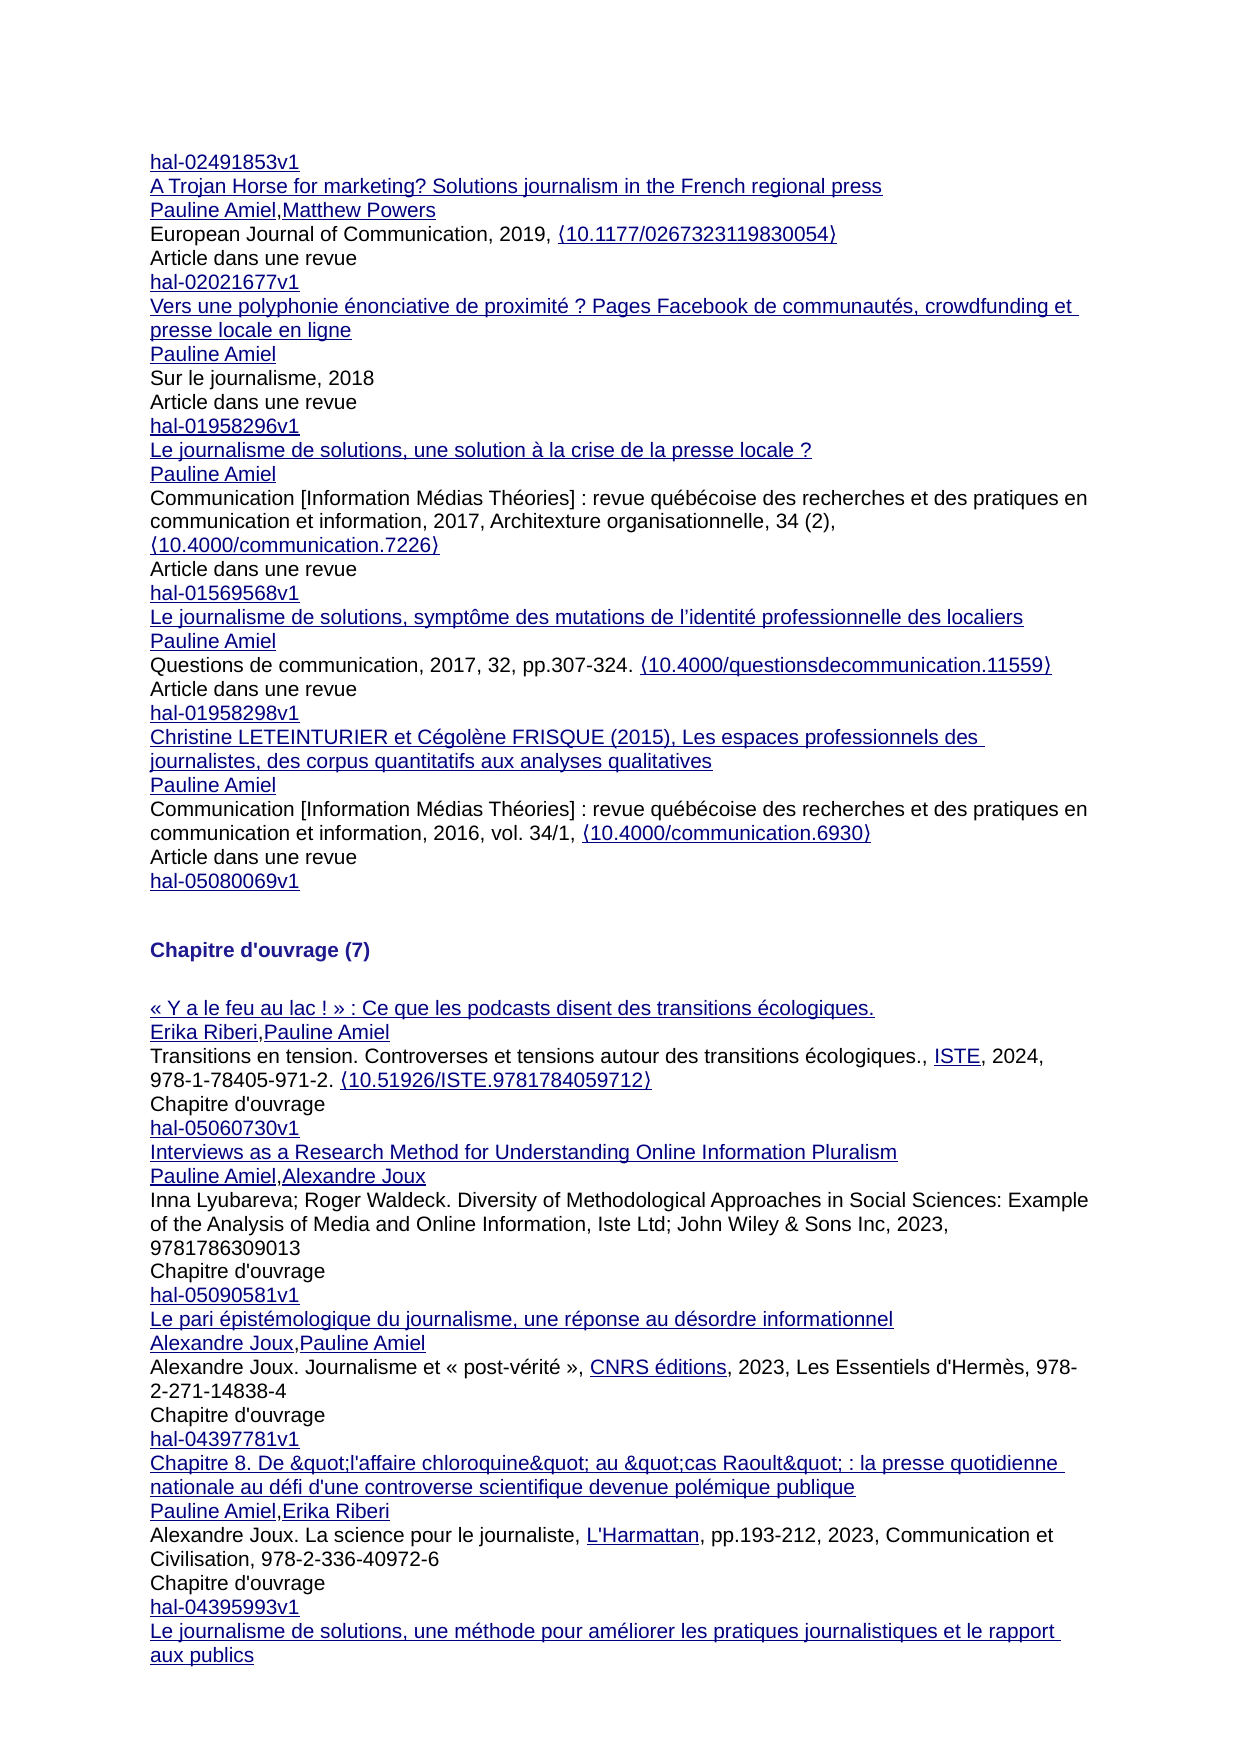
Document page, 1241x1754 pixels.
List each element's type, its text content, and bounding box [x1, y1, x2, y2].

subtitle Chapitre d'ouvrage (7) [150, 937, 1090, 961]
table_header « Y a le feu au lac ! » : Ce que les podcasts disent des transitions écologiques. Erika Riberi,Pauline Amiel Transitions en tension. Controverses et tensions autour des transitions écologiques., ISTE, 2024, 978-1-78405-971-2. ⟨10.51926/ISTE.9781784059712⟩ Chapitre d'ouvrage hal-05060730v1 [150, 996, 1090, 1139]
table_cell Interviews as a Research Method for Understanding Online Information Pluralism Pauline Amiel,Alexandre Joux Inna Lyubareva; Roger Waldeck. Diversity of Methodological Approaches in Social Sciences: Example of the Analysis of Media and Online Information, Iste Ltd; John Wiley & Sons Inc, 2023, 9781786309013 Chapitre d'ouvrage hal-05090581v1 [150, 1140, 1090, 1307]
table_cell Le journalisme de solutions, une solution à la crise de la presse locale ? Pauline Amiel Communication [Information Médias Théories] : revue québécoise des recherches et des pratiques en communication et information, 2017, Architexture organisationnelle, 34 (2), ⟨10.4000/communication.7226⟩ Article dans une revue hal-01569568v1 [150, 438, 1090, 605]
table_cell Chapitre 8. De &quot;l'affaire chloroquine&quot; au &quot;cas Raoult&quot; : la presse quotidienne nationale au défi d'une controverse scientifique devenue polémique publique Pauline Amiel,Erika Riberi Alexandre Joux. La science pour le journaliste, L'Harmattan, pp.193-212, 2023, Communication et Civilisation, 978-2-336-40972-6 Chapitre d'ouvrage hal-04395993v1 [150, 1451, 1090, 1619]
table_cell A Trojan Horse for marketing? Solutions journalism in the French regional press Pauline Amiel,Matthew Powers European Journal of Communication, 2019, ⟨10.1177/0267323119830054⟩ Article dans une revue hal-02021677v1 [150, 174, 1090, 294]
table_cell Le pari épistémologique du journalisme, une réponse au désordre informationnel Alexandre Joux,Pauline Amiel Alexandre Joux. Journalisme et « post-vérité », CNRS éditions, 2023, Les Essentiels d'Hermès, 978-2-271-14838-4 Chapitre d'ouvrage hal-04397781v1 [150, 1307, 1090, 1451]
table_cell Le journalisme de solutions, une méthode pour améliorer les pratiques journalistiques et le rapport aux publics [150, 1619, 1090, 1667]
table_cell Vers une polyphonie énonciative de proximité ? Pages Facebook de communautés, crowdfunding et presse locale en ligne Pauline Amiel Sur le journalisme, 2018 Article dans une revue hal-01958296v1 [150, 294, 1090, 437]
table_cell hal-02491853v1 [150, 150, 1090, 174]
table_cell Christine LETEINTURIER et Cégolène FRISQUE (2015), Les espaces professionnels des journalistes, des corpus quantitatifs aux analyses qualitatives Pauline Amiel Communication [Information Médias Théories] : revue québécoise des recherches et des pratiques en communication et information, 2016, vol. 34/1, ⟨10.4000/communication.6930⟩ Article dans une revue hal-05080069v1 [150, 725, 1090, 893]
table_cell Le journalisme de solutions, symptôme des mutations de l’identité professionnelle des localiers Pauline Amiel Questions de communication, 2017, 32, pp.307-324. ⟨10.4000/questionsdecommunication.11559⟩ Article dans une revue hal-01958298v1 [150, 605, 1090, 725]
